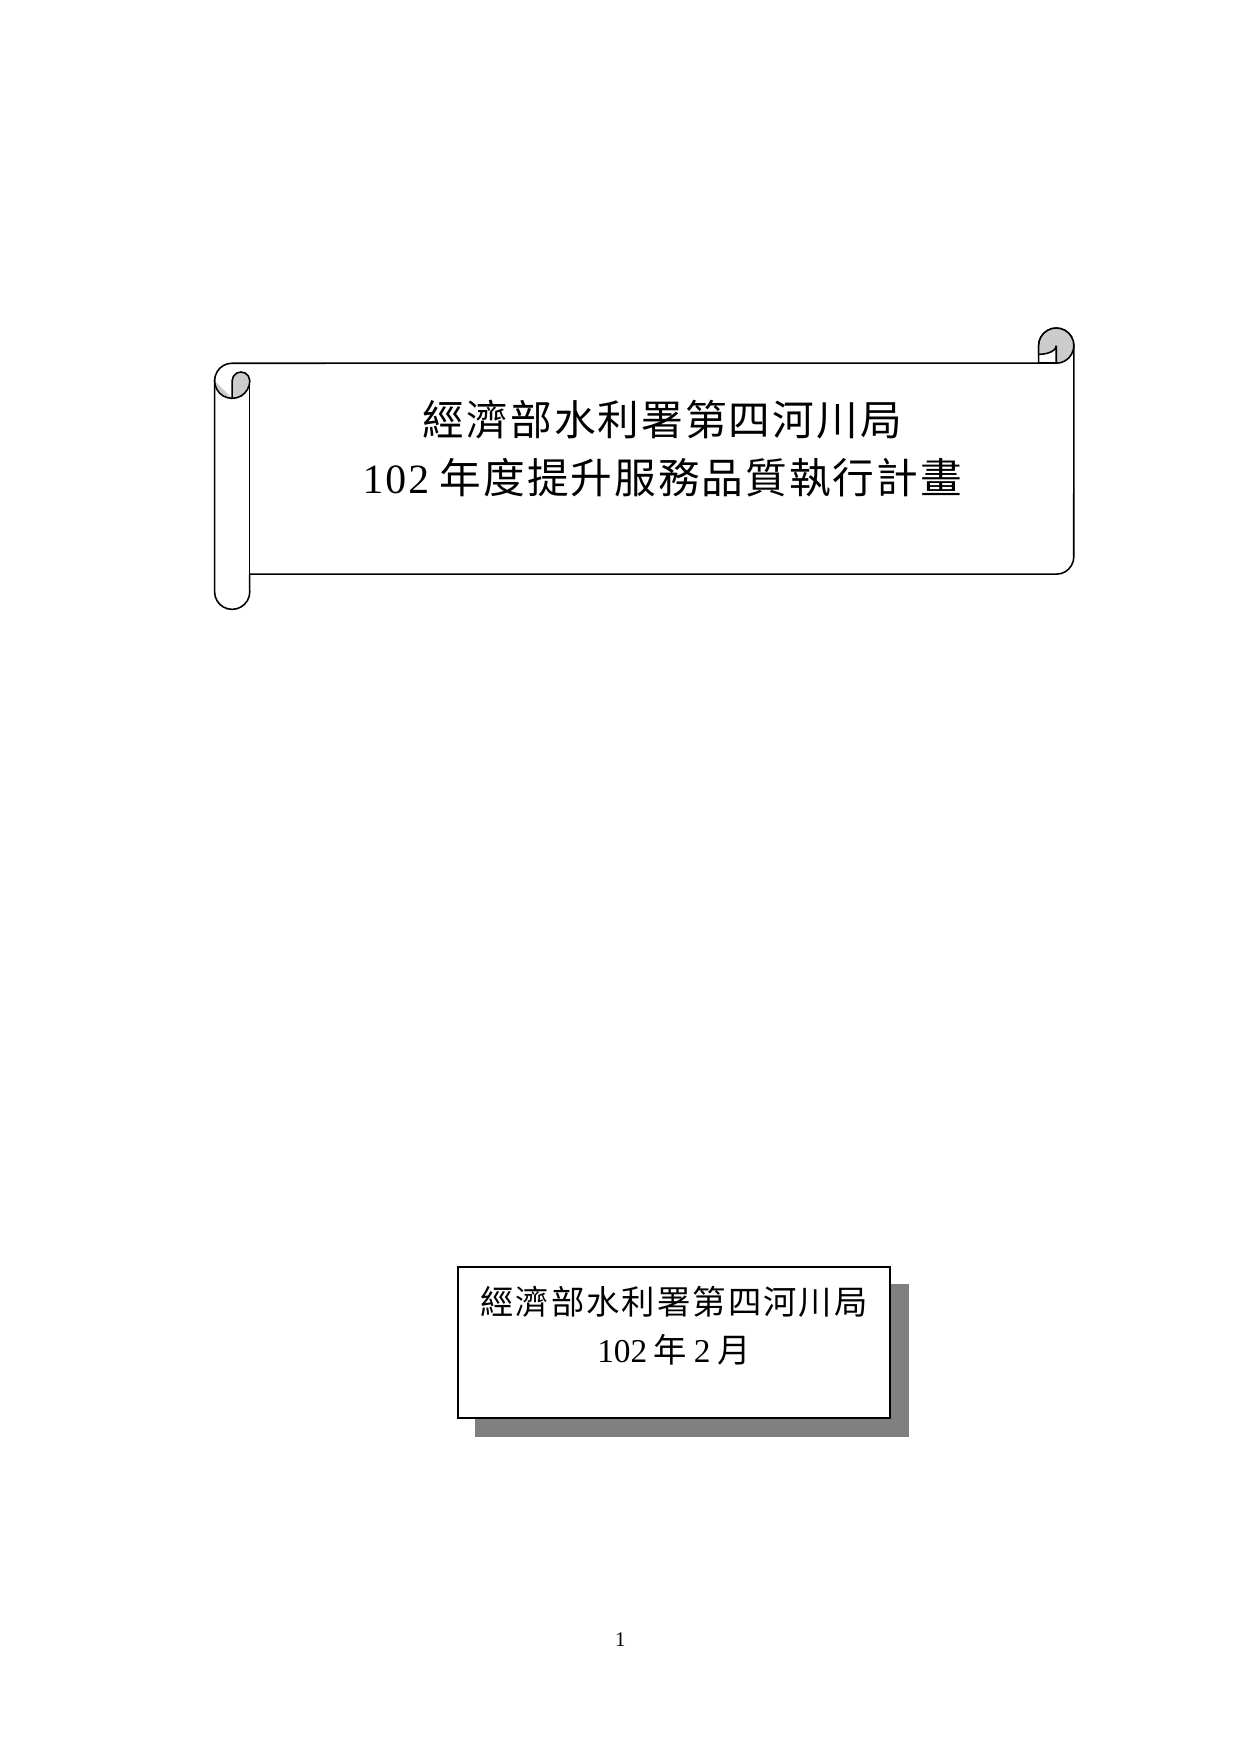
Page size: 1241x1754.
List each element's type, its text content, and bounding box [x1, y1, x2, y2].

text 經濟部水利署第四河川局 [301, 389, 1023, 447]
text 102年2月 [474, 1324, 873, 1372]
text 102年度提升服務品質執行計畫 [301, 447, 1023, 505]
text 經濟部水利署第四河川局 [474, 1276, 873, 1324]
